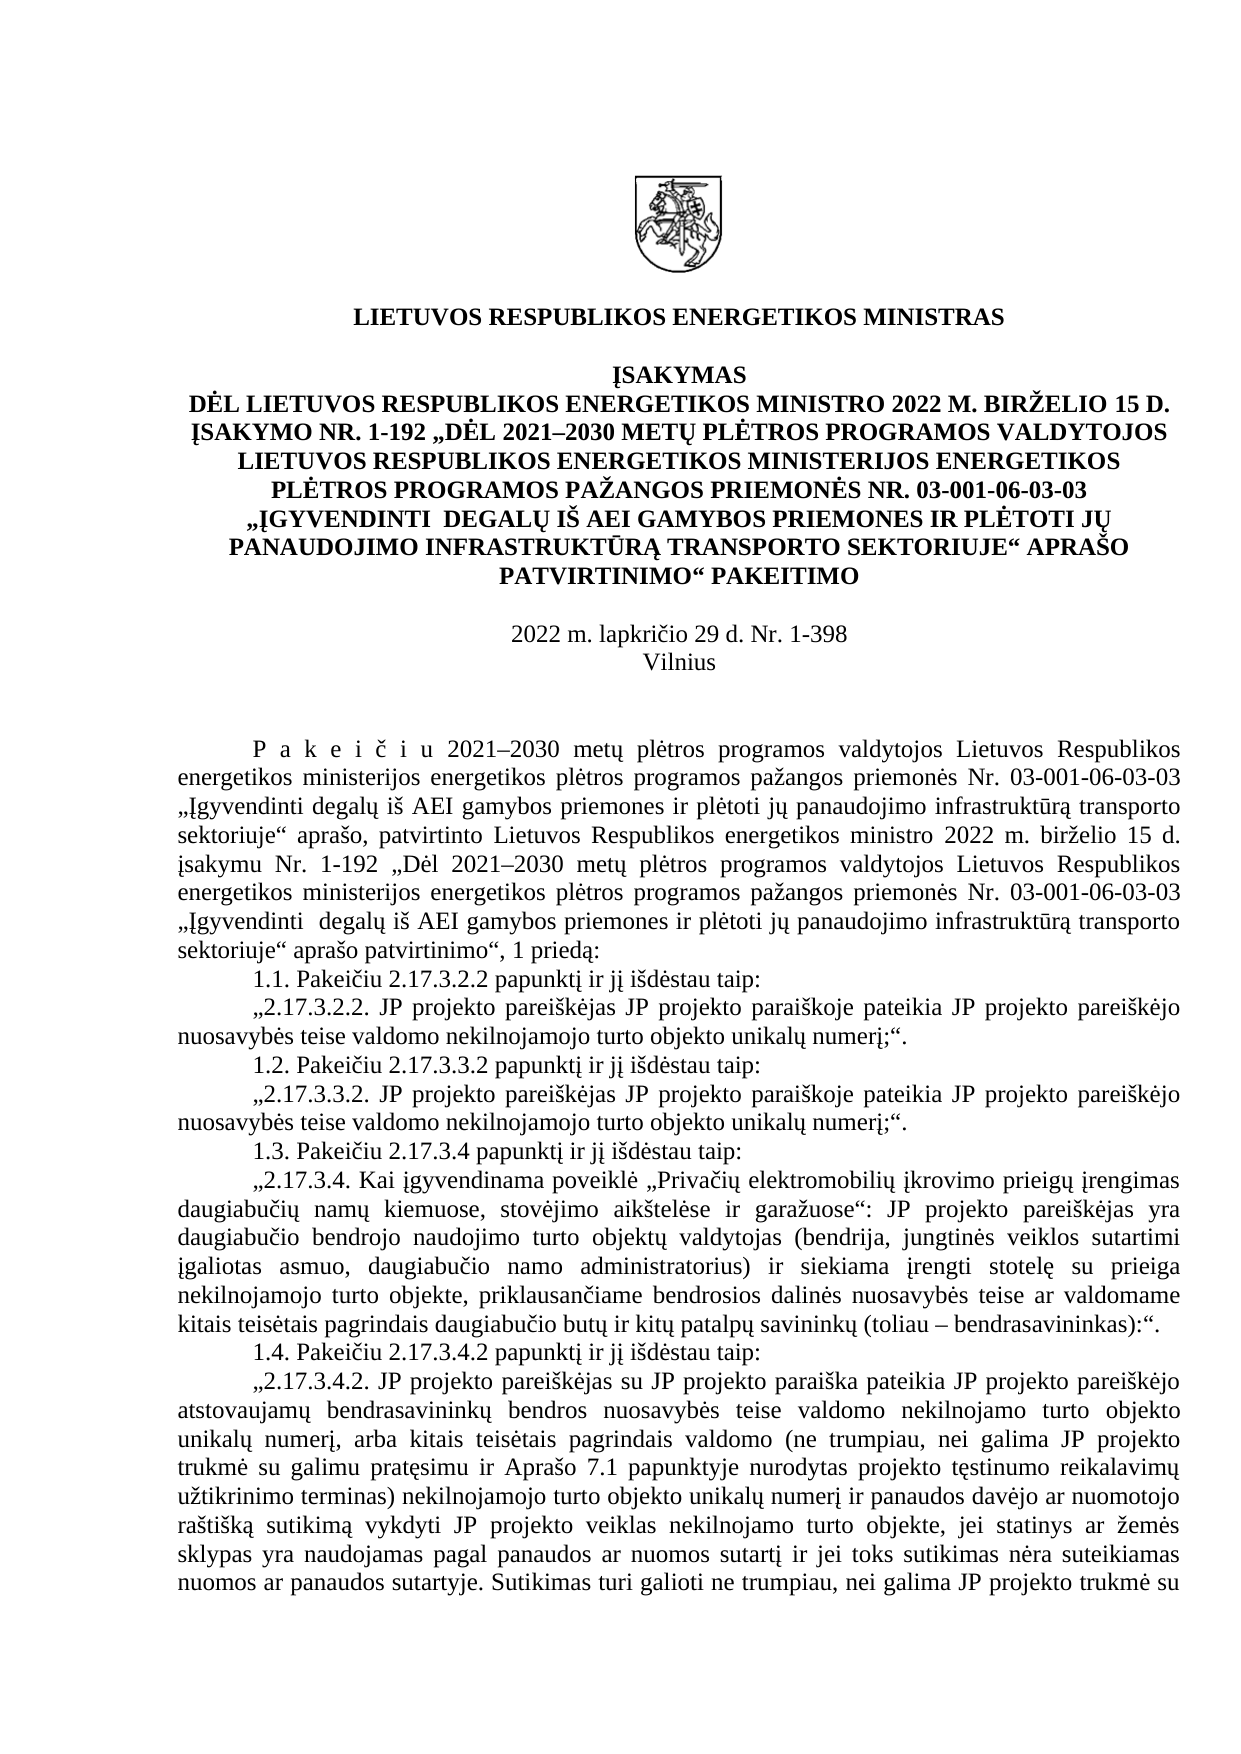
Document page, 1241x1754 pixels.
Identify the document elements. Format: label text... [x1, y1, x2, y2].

text DĖL lietuvos respublikos energetikos ministro 2022 m. BIRŽELIO 15 d. įsakymo nr. 1-192 „DĖL 2021–2030 METŲ PLĖTROS PROGRAMOS VALDYTOJOS LIETUVOS RESPUBLIKOS ENERGETIKOS MINISTERIJOS ENERGETIKOS PLĖTROS PROGRAMOS PAŽANGOS PRIEMONĖS NR. 03-001-06-03-03 „ĮGYVENDINTI DEGALŲ IŠ AEI GAMYBOS PRIEMONES IR PLĖTOTI JŲ PANAUDOJIMO INFRASTRUKTŪRĄ TRANSPORTO SEKTORIUJE“ APRAŠO PATVIRTINIMO“ pakeitimo [177, 389, 1181, 590]
text 2022 m. lapkričio 29 d. Nr. 1-398 [177, 619, 1181, 647]
text „2.17.3.2.2. JP projekto pareiškėjas JP projekto paraiškoje pateikia JP projekto pareiškėjo nuosavybės teise valdomo nekilnojamojo turto objekto unikalų numerį;“. [177, 992, 1181, 1050]
text P a k e i č i u 2021–2030 metų plėtros programos valdytojos Lietuvos Respublikos energetikos ministerijos energetikos plėtros programos pažangos priemonės Nr. 03-001-06-03-03 „Įgyvendinti degalų iš AEI gamybos priemones ir plėtoti jų panaudojimo infrastruktūrą transporto sektoriuje“ aprašo, patvirtinto Lietuvos Respublikos energetikos ministro 2022 m. birželio 15 d. įsakymu Nr. 1-192 „Dėl 2021–2030 metų plėtros programos valdytojos Lietuvos Respublikos energetikos ministerijos energetikos plėtros programos pažangos priemonės Nr. 03-001-06-03-03 „Įgyvendinti degalų iš AEI gamybos priemones ir plėtoti jų panaudojimo infrastruktūrą transporto sektoriuje“ aprašo patvirtinimo“, 1 priedą: [177, 734, 1181, 964]
text Vilnius [177, 647, 1181, 676]
text „2.17.3.3.2. JP projekto pareiškėjas JP projekto paraiškoje pateikia JP projekto pareiškėjo nuosavybės teise valdomo nekilnojamojo turto objekto unikalų numerį;“. [177, 1079, 1181, 1136]
text „2.17.3.4.2. JP projekto pareiškėjas su JP projekto paraiška pateikia JP projekto pareiškėjo atstovaujamų bendrasavininkų bendros nuosavybės teise valdomo nekilnojamo turto objekto unikalų numerį, arba kitais teisėtais pagrindais valdomo (ne trumpiau, nei galima JP projekto trukmė su galimu pratęsimu ir Aprašo 7.1 papunktyje nurodytas projekto tęstinumo reikalavimų užtikrinimo terminas) nekilnojamojo turto objekto unikalų numerį ir panaudos davėjo ar nuomotojo raštišką sutikimą vykdyti JP projekto veiklas nekilnojamo turto objekte, jei statinys ar žemės sklypas yra naudojamas pagal panaudos ar nuomos sutartį ir jei toks sutikimas nėra suteikiamas nuomos ar panaudos sutartyje. Sutikimas turi galioti ne trumpiau, nei galima JP projekto trukmė su [177, 1366, 1181, 1596]
text LIETUVOS RESPUBLIKOS ENERGETIKOS MINISTRAS [177, 302, 1181, 331]
text 1.3. Pakeičiu 2.17.3.4 papunktį ir jį išdėstau taip: [177, 1136, 1181, 1165]
text 1.1. Pakeičiu 2.17.3.2.2 papunktį ir jį išdėstau taip: [177, 964, 1181, 992]
text 1.2. Pakeičiu 2.17.3.3.2 papunktį ir jį išdėstau taip: [177, 1050, 1181, 1079]
text įsakymas [177, 360, 1181, 389]
text 1.4. Pakeičiu 2.17.3.4.2 papunktį ir jį išdėstau taip: [177, 1337, 1181, 1366]
text „2.17.3.4. Kai įgyvendinama poveiklė „Privačių elektromobilių įkrovimo prieigų įrengimas daugiabučių namų kiemuose, stovėjimo aikštelėse ir garažuose“: JP projekto pareiškėjas yra daugiabučio bendrojo naudojimo turto objektų valdytojas (bendrija, jungtinės veiklos sutartimi įgaliotas asmuo, daugiabučio namo administratorius) ir siekiama įrengti stotelę su prieiga nekilnojamojo turto objekte, priklausančiame bendrosios dalinės nuosavybės teise ar valdomame kitais teisėtais pagrindais daugiabučio butų ir kitų patalpų savininkų (toliau – bendrasavininkas):“. [177, 1165, 1181, 1337]
